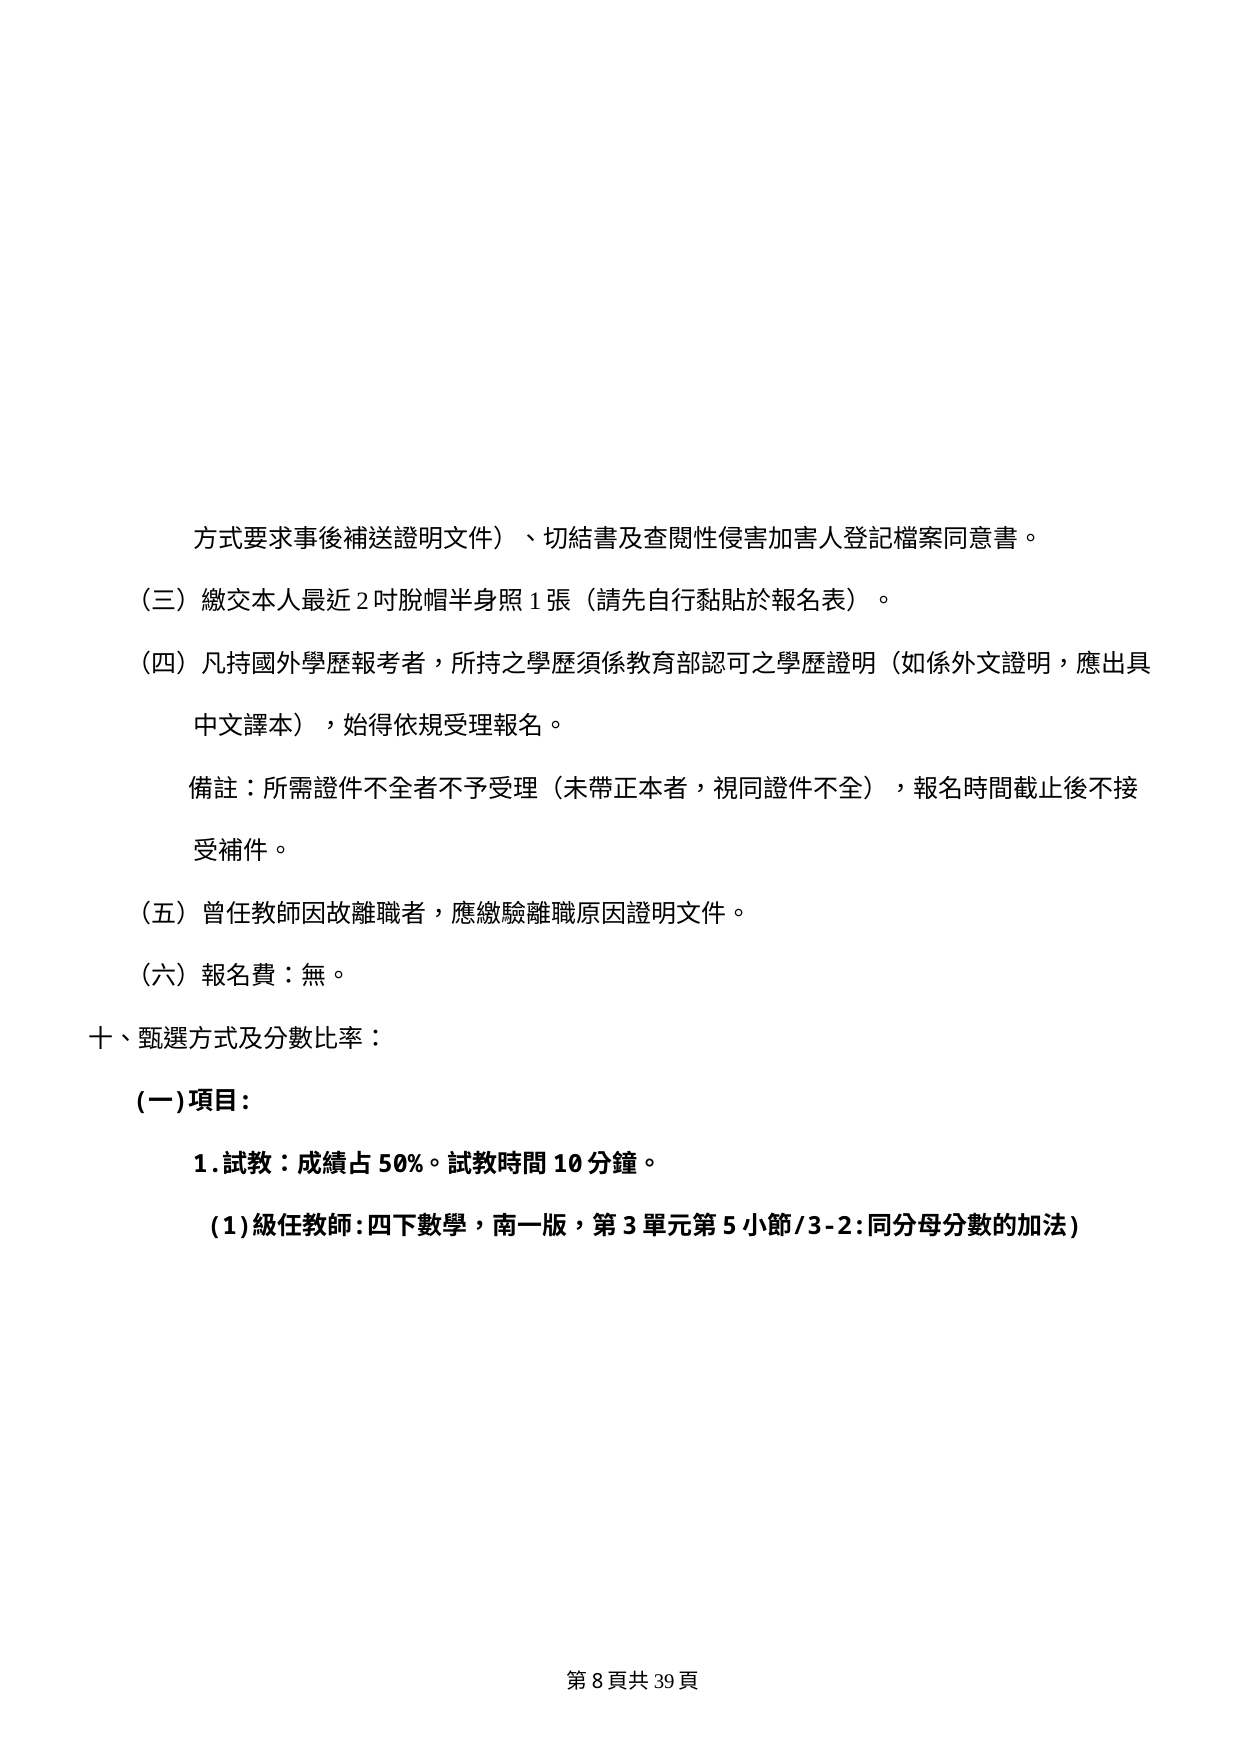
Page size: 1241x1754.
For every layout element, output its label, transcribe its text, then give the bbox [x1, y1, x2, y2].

text （三）繳交本人最近2吋脫帽半身照1張（請先自行黏貼於報名表）。 [126, 557, 1152, 620]
text (一)項目: [89, 1057, 1152, 1120]
text 方式要求事後補送證明文件）、切結書及查閱性侵害加害人登記檔案同意書。 [126, 495, 1152, 557]
text 十、甄選方式及分數比率： [89, 995, 1152, 1057]
text (1)級任教師:四下數學，南一版，第3單元第5小節/3-2:同分母分數的加法) [207, 1182, 1152, 1245]
text （四）凡持國外學歷報考者，所持之學歷須係教育部認可之學歷證明（如係外文證明，應出具中文譯本），始得依規受理報名。 [126, 620, 1152, 745]
text （六）報名費：無。 [126, 932, 1152, 995]
text （五）曾任教師因故離職者，應繳驗離職原因證明文件。 [126, 870, 1152, 932]
text 1.試教：成績占50%。試教時間10分鐘。 [148, 1120, 1152, 1182]
text 備註：所需證件不全者不予受理（未帶正本者，視同證件不全），報名時間截止後不接受補件。 [126, 745, 1152, 870]
